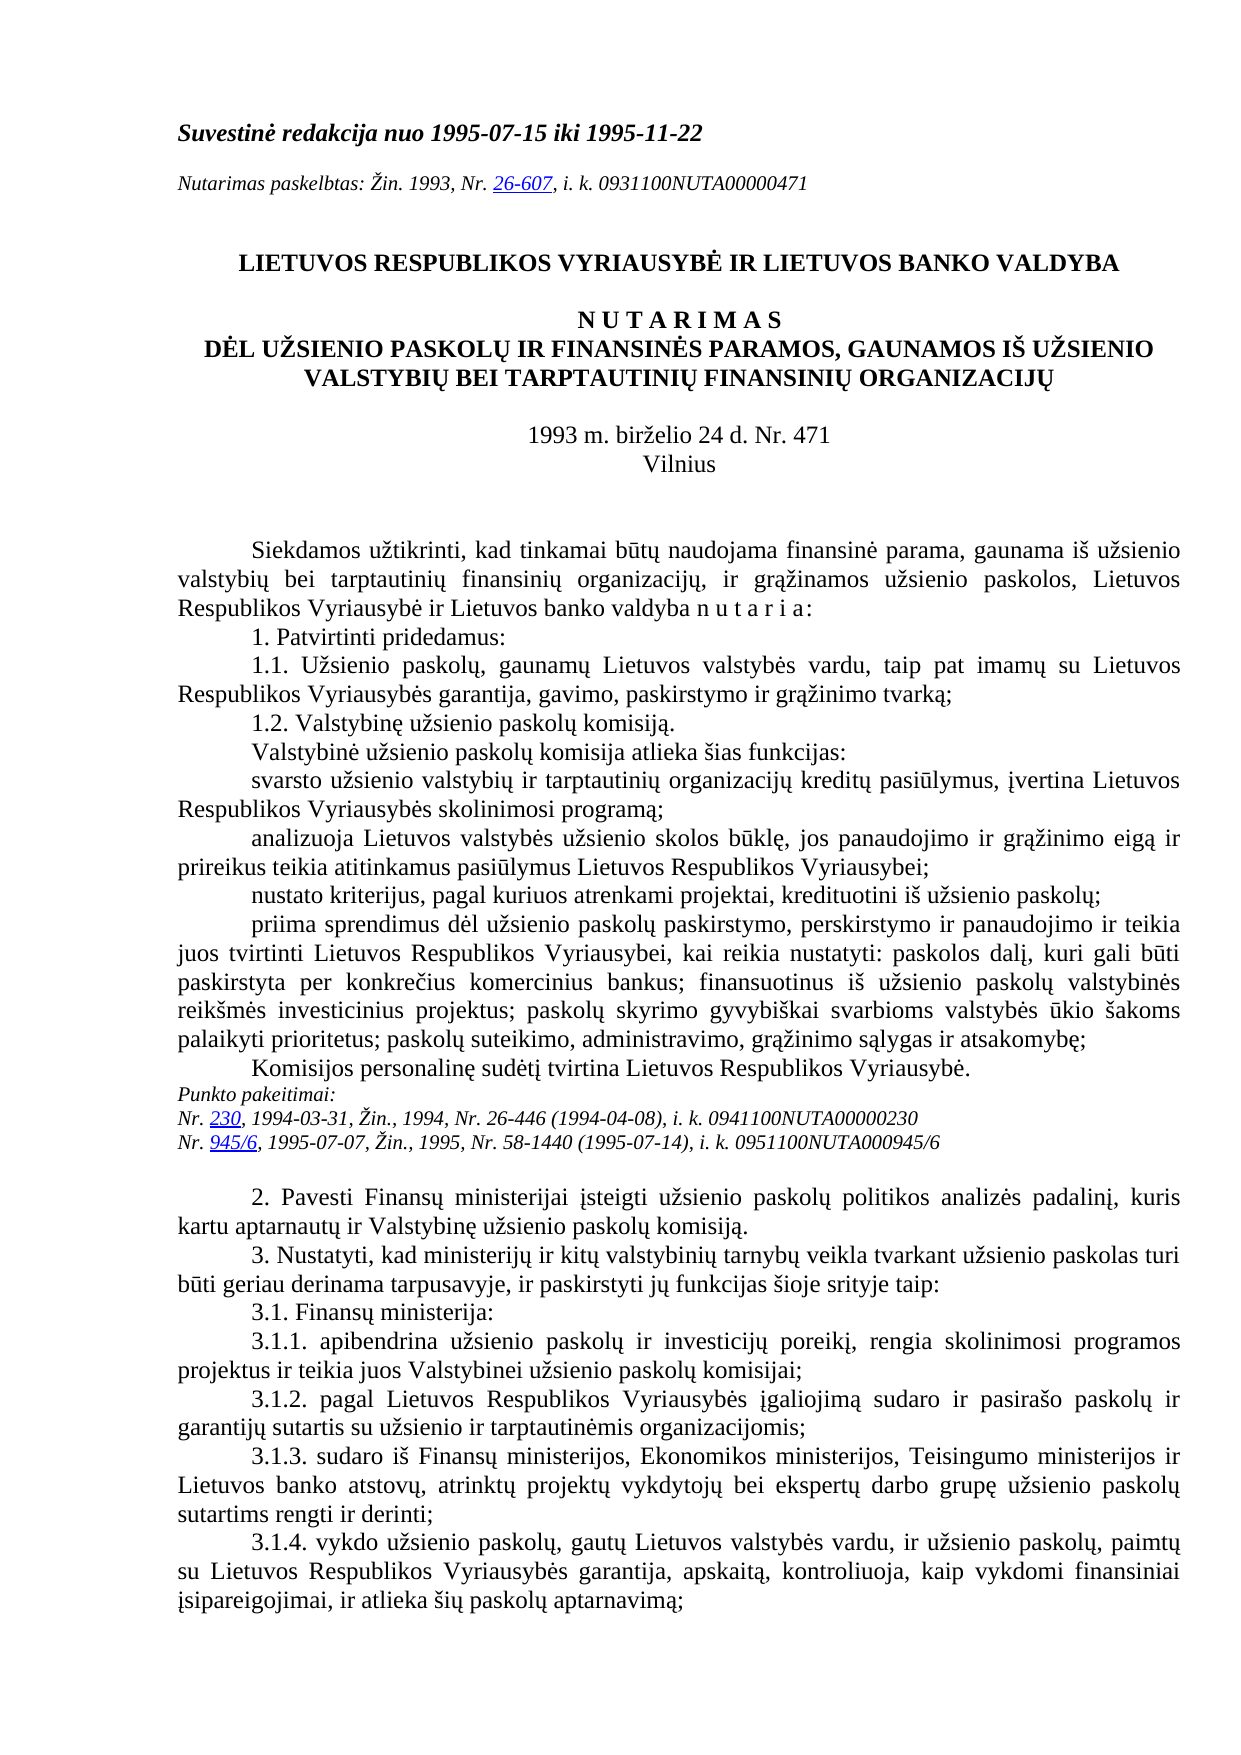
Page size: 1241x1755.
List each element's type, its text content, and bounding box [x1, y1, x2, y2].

text Nutarimas paskelbtas: Žin. 1993, Nr. 26-607, i. k. 0931100NUTA00000471 [177, 171, 1181, 195]
text 1. Patvirtinti pridedamus: [177, 622, 1181, 650]
text 3.1.4. vykdo užsienio paskolų, gautų Lietuvos valstybės vardu, ir užsienio paskolų, paimtų su Lietuvos Respublikos Vyriausybės garantija, apskaitą, kontroliuoja, kaip vykdomi finansiniai įsipareigojimai, ir atlieka šių paskolų aptarnavimą; [177, 1527, 1181, 1614]
text 3.1.1. apibendrina užsienio paskolų ir investicijų poreikį, rengia skolinimosi programos projektus ir teikia juos Valstybinei užsienio paskolų komisijai; [177, 1326, 1181, 1384]
text 1.1. Užsienio paskolų, gaunamų Lietuvos valstybės vardu, taip pat imamų su Lietuvos Respublikos Vyriausybės garantija, gavimo, paskirstymo ir grąžinimo tvarką; [177, 650, 1181, 708]
text 3.1. Finansų ministerija: [177, 1297, 1181, 1326]
text Vilnius [177, 449, 1181, 478]
text DĖL UŽSIENIO PASKOLŲ IR FINANSINĖS PARAMOS, GAUNAMOS IŠ UŽSIENIO VALSTYBIŲ BEI TARPTAUTINIŲ FINANSINIŲ ORGANIZACIJŲ [177, 334, 1181, 392]
text Suvestinė redakcija nuo 1995-07-15 iki 1995-11-22 [177, 118, 1181, 147]
text Valstybinė užsienio paskolų komisija atlieka šias funkcijas: [177, 737, 1181, 765]
text nustato kriterijus, pagal kuriuos atrenkami projektai, kredituotini iš užsienio paskolų; [177, 880, 1181, 909]
text priima sprendimus dėl užsienio paskolų paskirstymo, perskirstymo ir panaudojimo ir teikia juos tvirtinti Lietuvos Respublikos Vyriausybei, kai reikia nustatyti: paskolos dalį, kuri gali būti paskirstyta per konkrečius komercinius bankus; finansuotinus iš užsienio paskolų valstybinės reikšmės investicinius projektus; paskolų skyrimo gyvybiškai svarbioms valstybės ūkio šakoms palaikyti prioritetus; paskolų suteikimo, administravimo, grąžinimo sąlygas ir atsakomybę; [177, 909, 1181, 1053]
text analizuoja Lietuvos valstybės užsienio skolos būklę, jos panaudojimo ir grąžinimo eigą ir prireikus teikia atitinkamus pasiūlymus Lietuvos Respublikos Vyriausybei; [177, 823, 1181, 880]
text svarsto užsienio valstybių ir tarptautinių organizacijų kreditų pasiūlymus, įvertina Lietuvos Respublikos Vyriausybės skolinimosi programą; [177, 765, 1181, 823]
text 2. Pavesti Finansų ministerijai įsteigti užsienio paskolų politikos analizės padalinį, kuris kartu aptarnautų ir Valstybinę užsienio paskolų komisiją. [177, 1182, 1181, 1240]
text 3.1.3. sudaro iš Finansų ministerijos, Ekonomikos ministerijos, Teisingumo ministerijos ir Lietuvos banko atstovų, atrinktų projektų vykdytojų bei ekspertų darbo grupę užsienio paskolų sutartims rengti ir derinti; [177, 1441, 1181, 1527]
text 1993 m. birželio 24 d. Nr. 471 [177, 420, 1181, 449]
text 1.2. Valstybinę užsienio paskolų komisiją. [177, 708, 1181, 737]
text LIETUVOS RESPUBLIKOS VYRIAUSYBĖ IR LIETUVOS BANKO VALDYBA [177, 248, 1181, 277]
text Siekdamos užtikrinti, kad tinkamai būtų naudojama finansinė parama, gaunama iš užsienio valstybių bei tarptautinių finansinių organizacijų, ir grąžinamos užsienio paskolos, Lietuvos Respublikos Vyriausybė ir Lietuvos banko valdyba nutaria: [177, 535, 1181, 622]
text 3. Nustatyti, kad ministerijų ir kitų valstybinių tarnybų veikla tvarkant užsienio paskolas turi būti geriau derinama tarpusavyje, ir paskirstyti jų funkcijas šioje srityje taip: [177, 1240, 1181, 1297]
text Nr. 945/6, 1995-07-07, Žin., 1995, Nr. 58-1440 (1995-07-14), i. k. 0951100NUTA000945/6 [177, 1130, 1181, 1154]
text 3.1.2. pagal Lietuvos Respublikos Vyriausybės įgaliojimą sudaro ir pasirašo paskolų ir garantijų sutartis su užsienio ir tarptautinėmis organizacijomis; [177, 1384, 1181, 1441]
text Komisijos personalinę sudėtį tvirtina Lietuvos Respublikos Vyriausybė. [177, 1053, 1181, 1082]
text N U T A R I M A S [177, 305, 1181, 334]
text Nr. 230, 1994-03-31, Žin., 1994, Nr. 26-446 (1994-04-08), i. k. 0941100NUTA00000230 [177, 1106, 1181, 1130]
text Punkto pakeitimai: [177, 1082, 1181, 1106]
